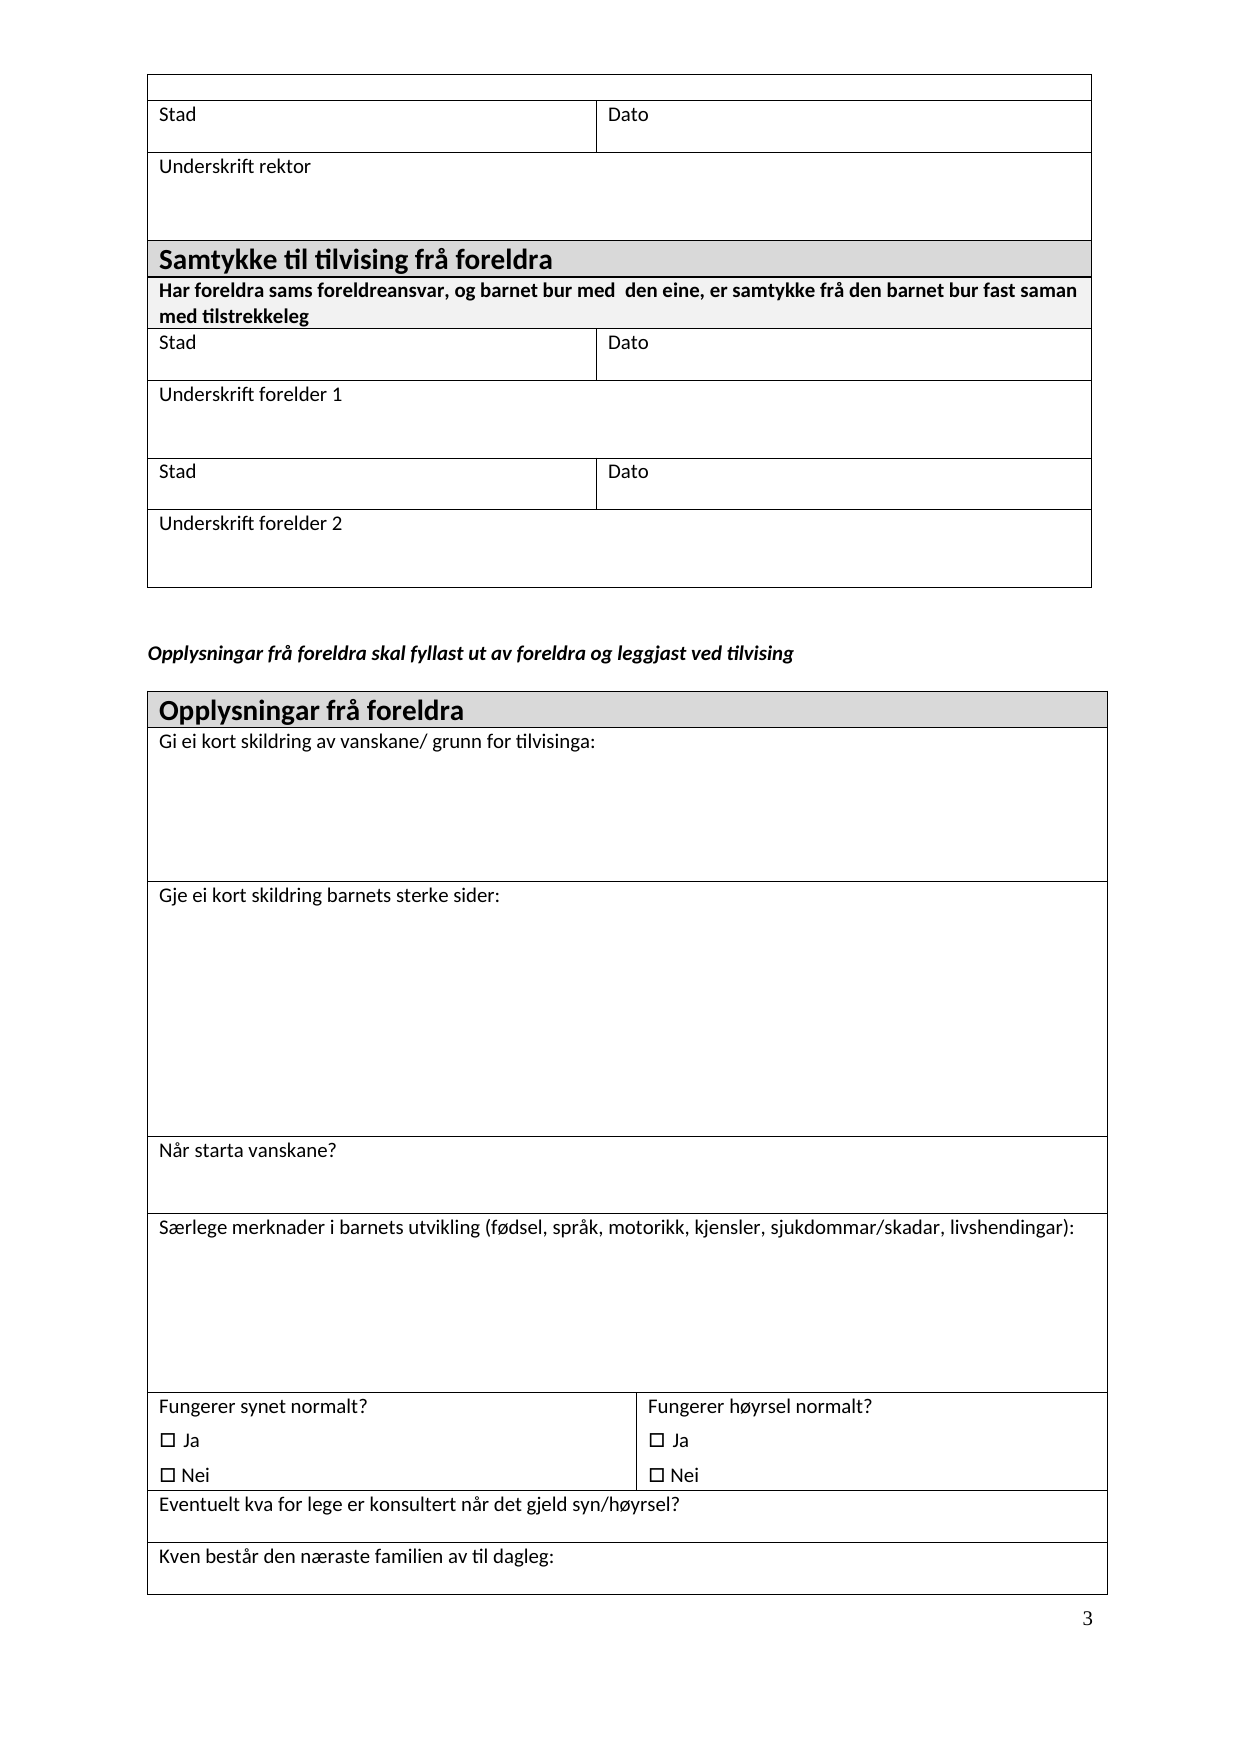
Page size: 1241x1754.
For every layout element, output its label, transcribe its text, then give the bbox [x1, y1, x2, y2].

table_cell Stad [148, 329, 596, 380]
table_cell Dato [597, 329, 1091, 380]
table_cell Underskrift forelder 1 [148, 381, 1091, 457]
table_cell Har foreldra sams foreldreansvar, og barnet bur med den eine, er samtykke frå den barnet bur fast saman med tilstrekkeleg [148, 278, 1091, 328]
table_cell Gi ei kort skildring av vanskane/ grunn for tilvisinga: [148, 728, 1107, 881]
text Opplysningar frå foreldra skal fyllast ut av foreldra og leggjast ved tilvising [148, 641, 1093, 666]
table_cell Fungerer synet normalt? □ Ja □ Nei [148, 1393, 636, 1490]
table_cell Stad [148, 101, 596, 152]
table_cell Underskrift rektor [148, 153, 1091, 240]
table_cell Fungerer høyrsel normalt? □ Ja □ Nei [637, 1393, 1107, 1490]
table_cell Underskrift forelder 2 [148, 510, 1091, 587]
table_cell Særlege merknader i barnets utvikling (fødsel, språk, motorikk, kjensler, sjukdommar/skadar, livshendingar): [148, 1214, 1107, 1392]
table_cell Når starta vanskane? [148, 1137, 1107, 1213]
table_cell [148, 75, 1091, 100]
table_cell Gje ei kort skildring barnets sterke sider: [148, 882, 1107, 1136]
table_cell Samtykke til tilvising frå foreldra [148, 241, 1091, 276]
table_cell Stad [148, 459, 596, 509]
table_cell Eventuelt kva for lege er konsultert når det gjeld syn/høyrsel? [148, 1491, 1107, 1542]
table_cell Dato [597, 459, 1091, 509]
table_header Opplysningar frå foreldra [148, 692, 1107, 727]
table_cell Kven består den næraste familien av til dagleg: [148, 1543, 1107, 1594]
table_cell Dato [597, 101, 1091, 152]
